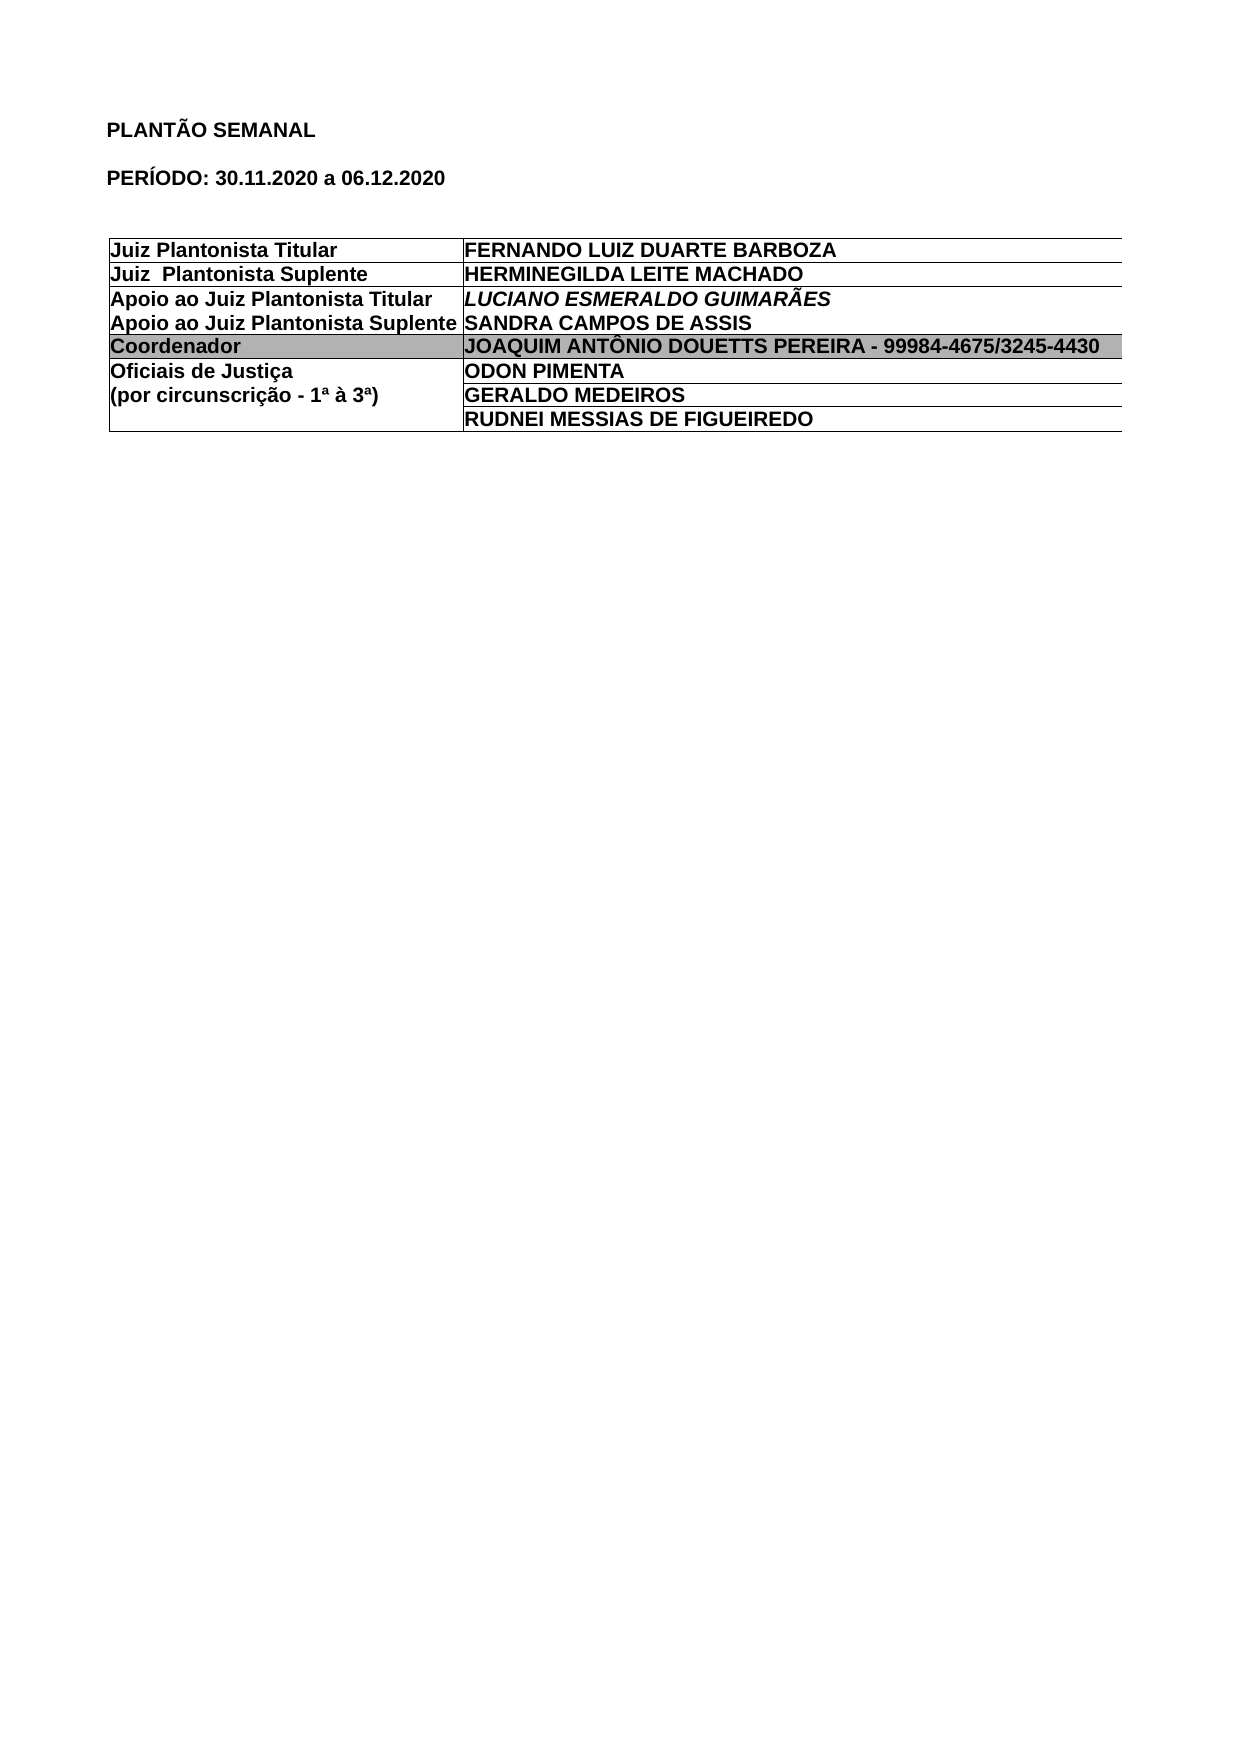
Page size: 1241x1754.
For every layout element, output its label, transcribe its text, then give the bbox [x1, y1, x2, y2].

table_cell Oficiais de Justiça (por circunscrição - 1ª à 3ª) [110, 359, 463, 431]
table_cell HERMINEGILDA LEITE MACHADO [464, 263, 1122, 286]
table_cell ODON PIMENTA [464, 359, 1122, 382]
text PLANTÃO SEMANAL [106, 118, 1122, 142]
table_cell RUDNEI MESSIAS DE FIGUEIREDO [464, 407, 1122, 431]
table_header Juiz Plantonista Titular [110, 239, 463, 262]
table_cell Coordenador [110, 335, 463, 358]
text PERÍODO: 30.11.2020 a 06.12.2020 [106, 166, 1122, 190]
table_cell Apoio ao Juiz Plantonista Titular Apoio ao Juiz Plantonista Suplente [110, 287, 463, 334]
table_cell JOAQUIM ANTÔNIO DOUETTS PEREIRA - 99984-4675/3245-4430 [464, 335, 1122, 358]
table_cell LUCIANO ESMERALDO GUIMARÃES SANDRA CAMPOS DE ASSIS [464, 287, 1122, 334]
table_cell GERALDO MEDEIROS [464, 384, 1122, 406]
table_header FERNANDO LUIZ DUARTE BARBOZA [464, 239, 1122, 262]
table_cell Juiz Plantonista Suplente [110, 263, 463, 286]
